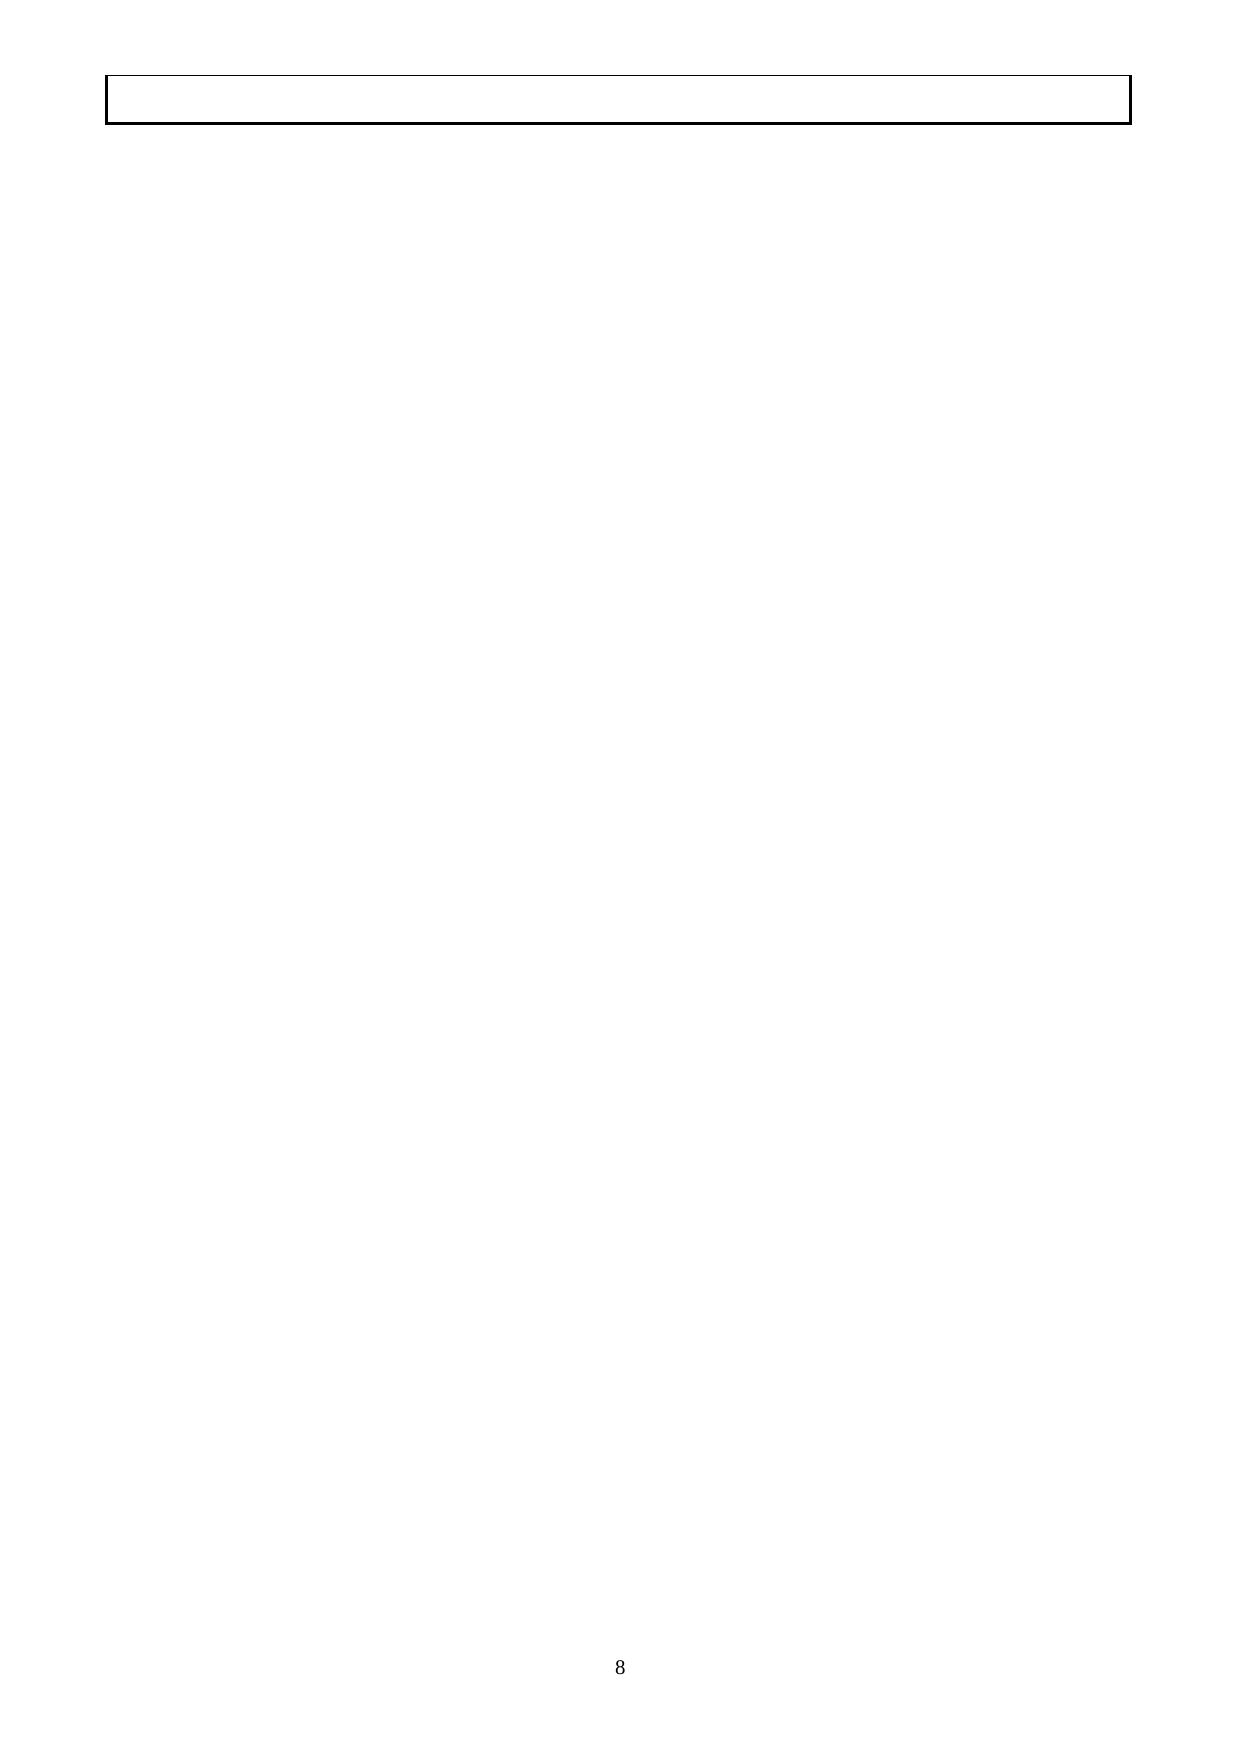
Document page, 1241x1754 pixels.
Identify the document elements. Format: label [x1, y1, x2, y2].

table_cell [108, 76, 1129, 122]
